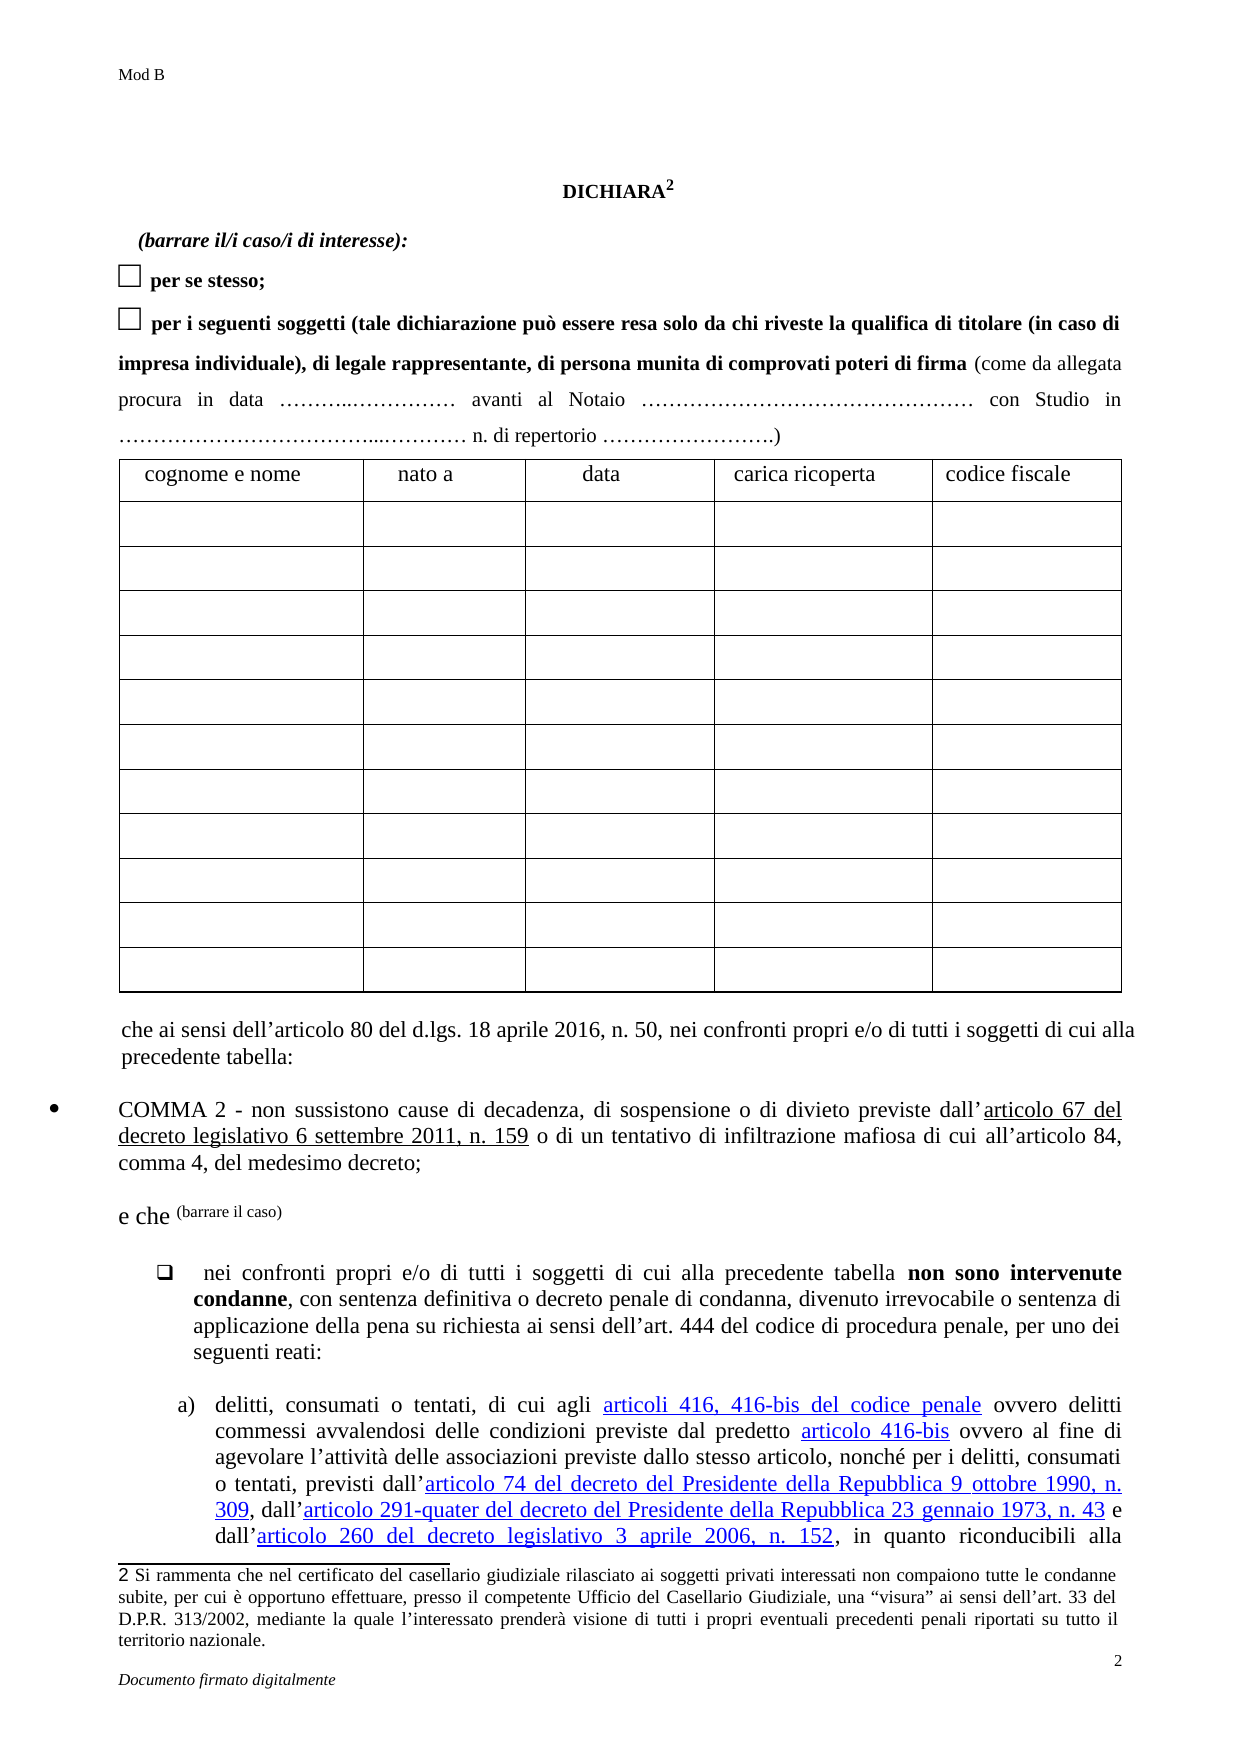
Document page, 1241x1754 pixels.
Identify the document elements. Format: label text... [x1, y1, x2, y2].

table_header data [526, 460, 714, 501]
table_cell [933, 591, 1121, 635]
table_cell [933, 680, 1121, 724]
table_cell [120, 814, 363, 858]
table_cell [364, 725, 525, 768]
table_cell [120, 859, 363, 902]
table_cell [364, 680, 525, 724]
text (barrare il/i caso/i di interesse): [122, 228, 1116, 252]
table_cell [715, 502, 932, 546]
table_cell [715, 814, 932, 858]
text e che (barrare il caso) [118, 1201, 1167, 1230]
table_cell [526, 859, 714, 902]
table_cell [715, 636, 932, 679]
table_cell [364, 903, 525, 947]
table_cell [120, 502, 363, 546]
table_cell [715, 547, 932, 590]
table_cell [120, 725, 363, 768]
text Si rammenta che nel certificato del casellario giudiziale rilasciato ai soggetti privati interessati non compaiono tutte le condanne subite, per cui è opportuno effettuare, presso il competente Ufficio del Casellario Giudiziale, una “visura” ai sensi dell’art. 33 del D.P.R. 313/2002, mediante la quale l’interessato prenderà visione di tutti i propri eventuali precedenti penali riportati su tutto il territorio nazionale. [118, 1564, 1119, 1651]
table_cell [933, 547, 1121, 590]
list COMMA 2 - non sussistono cause di decadenza, di sospensione o di divieto previste dall’articolo 67 del decreto legislativo 6 settembre 2011, n. 159 o di un tentativo di infiltrazione mafiosa di cui all’articolo 84, comma 4, del medesimo decreto; [50, 1096, 1122, 1175]
table_header nato a [364, 460, 525, 501]
table_cell [364, 859, 525, 902]
table_cell [120, 770, 363, 813]
text □ per se stesso; [118, 252, 1122, 296]
list nei confronti propri e/o di tutti i soggetti di cui alla precedente tabella non sono intervenute condanne, con sentenza definitiva o decreto penale di condanna, divenuto irrevocabile o sentenza di applicazione della pena su richiesta ai sensi dell’art. 444 del codice di procedura penale, per uno dei seguenti reati: [156, 1259, 1122, 1364]
table_cell [364, 814, 525, 858]
text che ai sensi dell’articolo 80 del d.lgs. 18 aprile 2016, n. 50, nei confronti propri e/o di tutti i soggetti di cui alla precedente tabella: [121, 1017, 1136, 1069]
table_cell [715, 591, 932, 635]
table_cell [364, 770, 525, 813]
table_cell [715, 903, 932, 947]
table_cell [120, 948, 363, 991]
table_cell [715, 948, 932, 991]
table_cell [364, 591, 525, 635]
table_cell [933, 948, 1121, 991]
table_cell [364, 502, 525, 546]
table_header cognome e nome [120, 460, 363, 501]
table_cell [933, 636, 1121, 679]
table_cell [933, 770, 1121, 813]
table_cell [526, 948, 714, 991]
table_cell [526, 591, 714, 635]
table_cell [526, 725, 714, 768]
table_cell [933, 903, 1121, 947]
text □ per i seguenti soggetti (tale dichiarazione può essere resa solo da chi riveste la qualifica di titolare (in caso di impresa individuale), di legale rappresentante, di persona munita di comprovati poteri di firma (come da allegata procura in data ………..…………… avanti al Notaio ………………………………………… con Studio in ………………………………...………… n. di repertorio …………………….) [118, 296, 1122, 447]
table_cell [715, 725, 932, 768]
table_cell [526, 680, 714, 724]
list delitti, consumati o tentati, di cui agli articoli 416, 416-bis del codice penale ovvero delitti commessi avvalendosi delle condizioni previste dal predetto articolo 416-bis ovvero al fine di agevolare l’attività delle associazioni previste dallo stesso articolo, nonché per i delitti, consumati o tentati, previsti dall’articolo 74 del decreto del Presidente della Repubblica 9 ottobre 1990, n. 309, dall’articolo 291-quater del decreto del Presidente della Repubblica 23 gennaio 1973, n. 43 e dall’articolo 260 del decreto legislativo 3 aprile 2006, n. 152, in quanto riconducibili alla [177, 1391, 1122, 1549]
table_cell [364, 948, 525, 991]
table_cell [120, 903, 363, 947]
table_cell [933, 502, 1121, 546]
table_cell [526, 547, 714, 590]
table_cell [526, 903, 714, 947]
table_cell [526, 502, 714, 546]
table_cell [364, 636, 525, 679]
table_cell [933, 725, 1121, 768]
table_cell [364, 547, 525, 590]
table_cell [120, 680, 363, 724]
text dichiara [118, 176, 1118, 204]
table_header codice fiscale [933, 460, 1121, 501]
table_cell [120, 636, 363, 679]
table_cell [526, 636, 714, 679]
table_cell [715, 859, 932, 902]
table_cell [526, 770, 714, 813]
table_cell [120, 547, 363, 590]
table_cell [715, 680, 932, 724]
table_cell [120, 591, 363, 635]
table_cell [933, 814, 1121, 858]
table_cell [933, 859, 1121, 902]
table_header carica ricoperta [715, 460, 932, 501]
table_cell [715, 770, 932, 813]
table_cell [526, 814, 714, 858]
